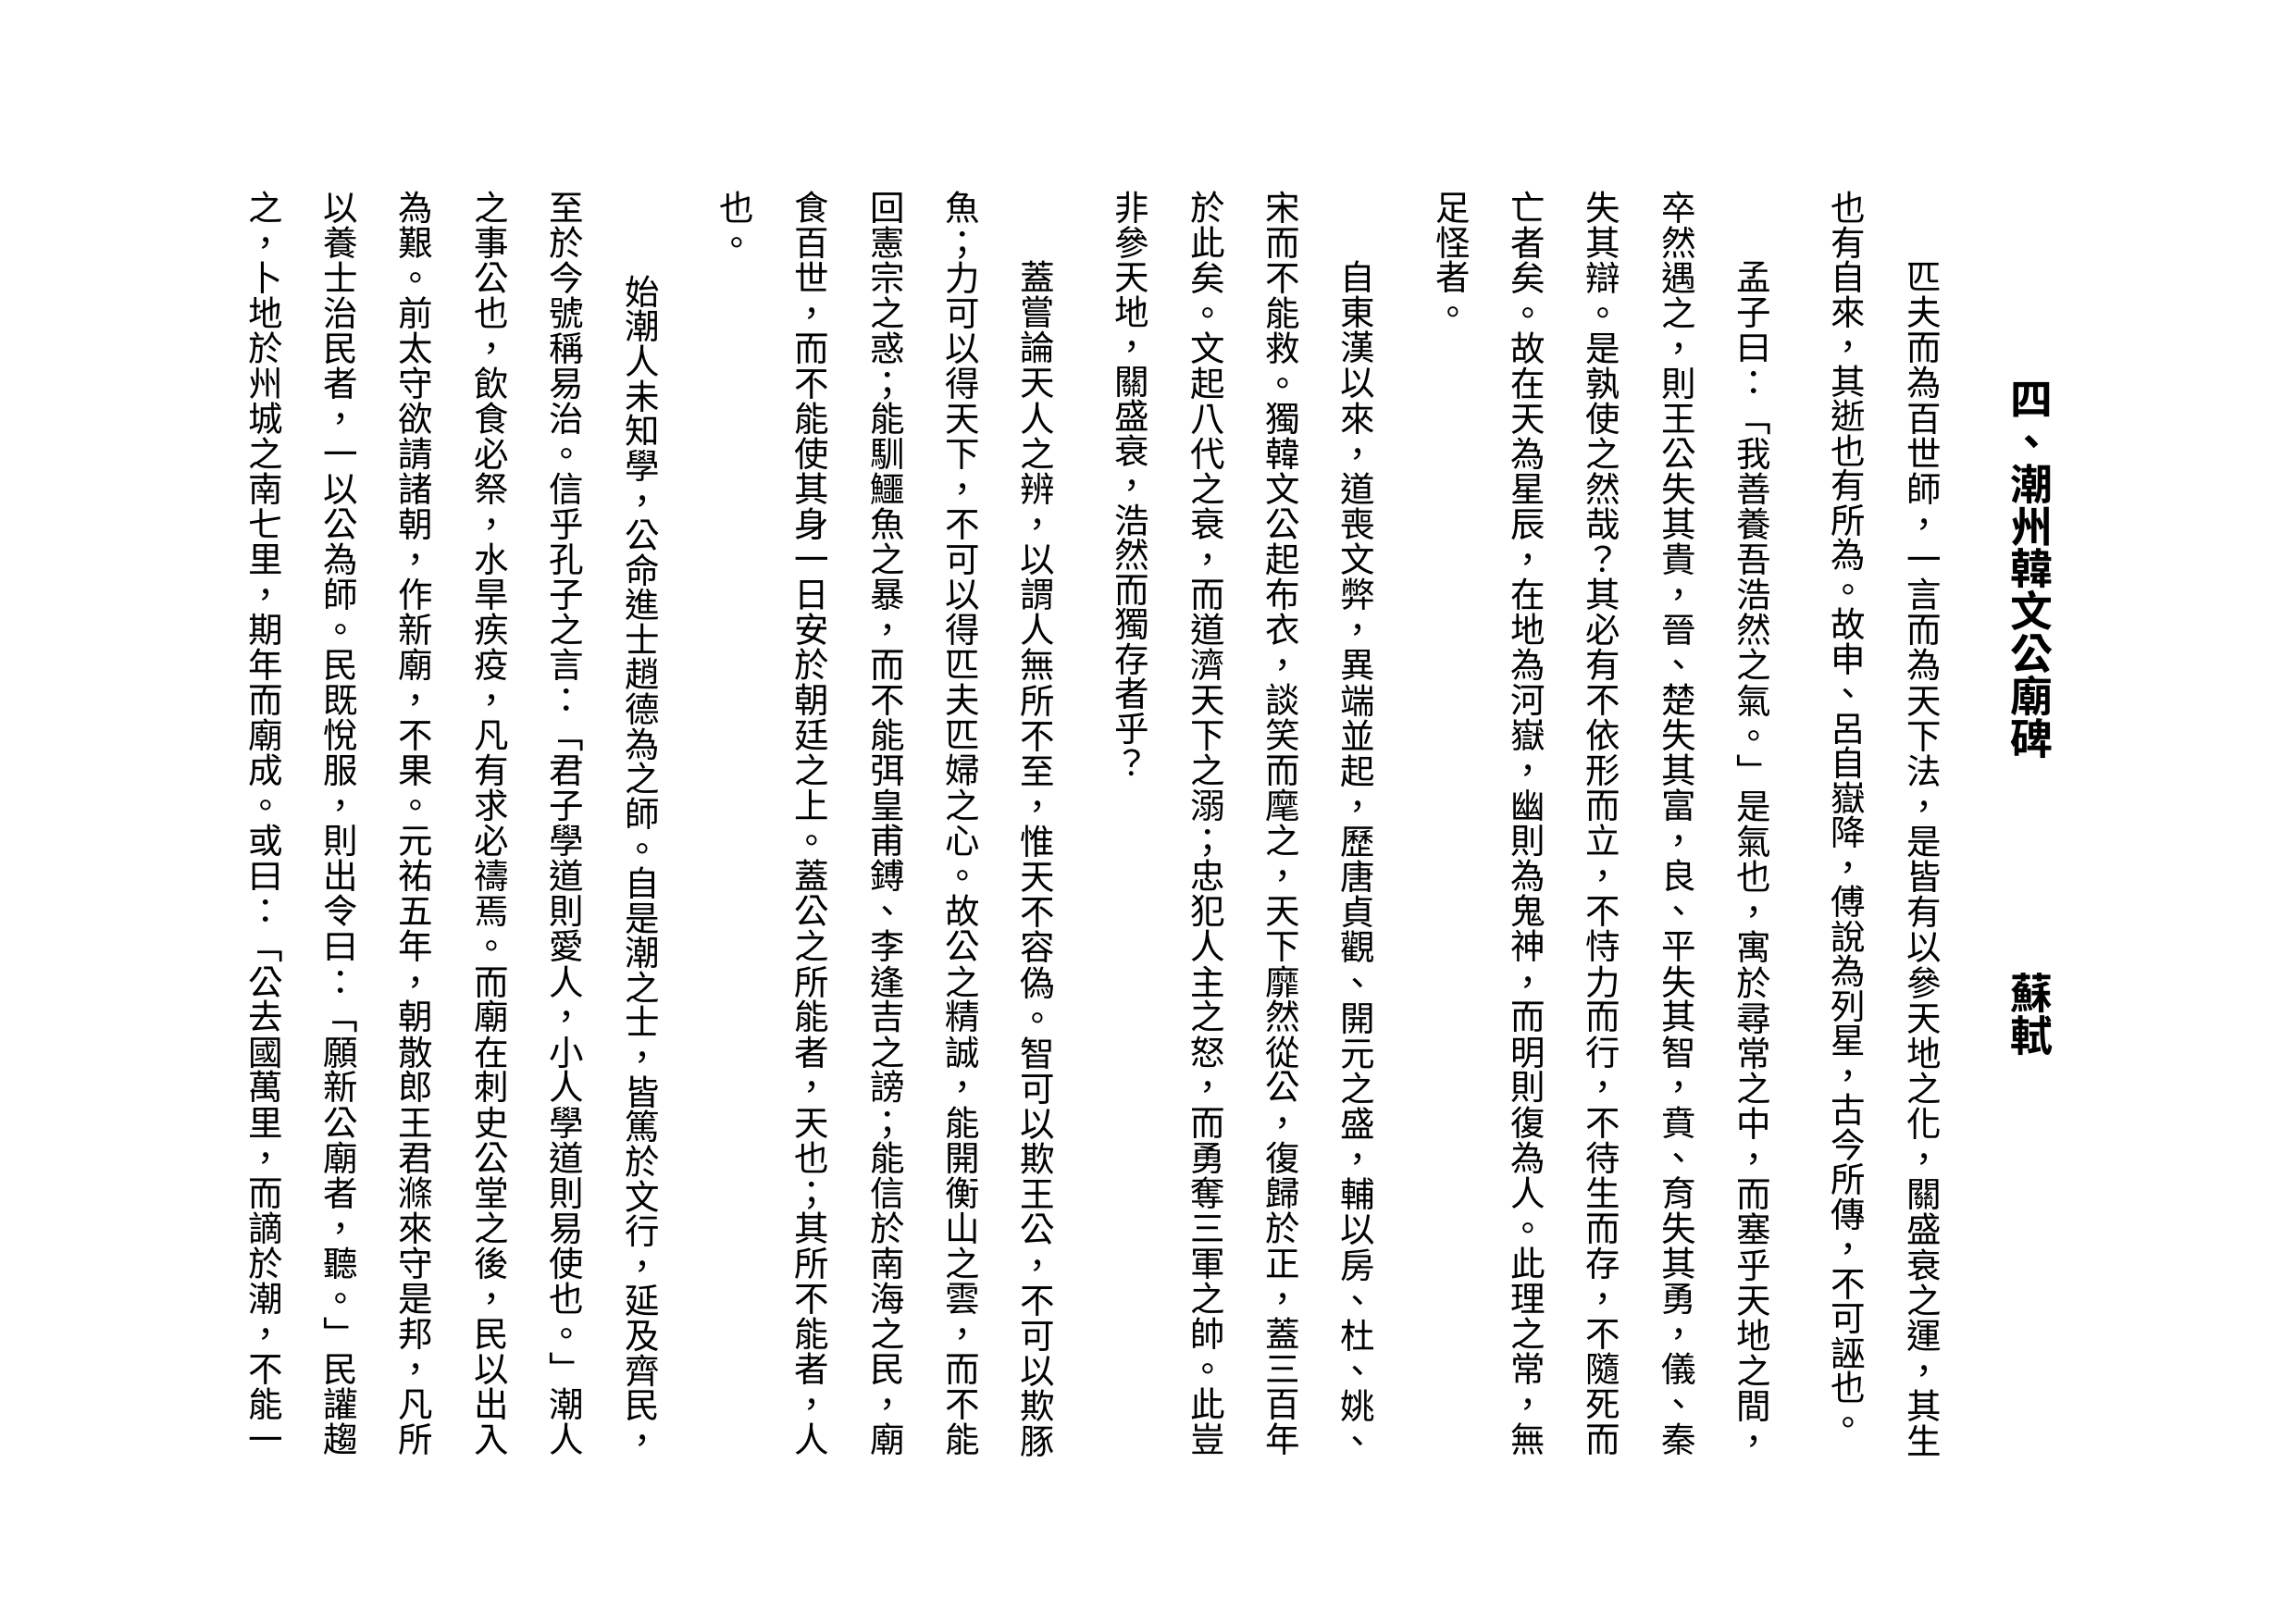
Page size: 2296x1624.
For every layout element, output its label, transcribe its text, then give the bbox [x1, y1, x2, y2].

text 始潮人未知學，公命進士趙德為之師。自是潮之士，皆篤於文行，延及齊民，至於今號稱易治。信乎孔子之言：「君子學道則愛人，小人學道則易使也。」潮人之事公也，飲食必祭，水旱疾疫，凡有求必禱焉。而廟在刺史公堂之後，民以出入為艱。前太守欲請諸朝，作新廟，不果。元祐五年，朝散郎王君滌來守是邦，凡所以養士治民者，一以公為師。民既悅服，則出令曰：「願新公廟者，聽。」民讙趨之，卜地於州城之南七里，期年而廟成。或曰：「公去國萬里，而謫於潮，不能一歲而歸，沒而有知，其不眷戀於潮也審矣。」軾曰：「不然。公之神在天下者，如水之在地中，無所往而不在也。而潮人獨信之深，思之至，焄蒿悽愴，若或見之。譬如鑿井得泉，而曰水專在是，豈理也哉？」 [241, 190, 667, 1459]
text 蓋嘗論天人之辨，以謂人無所不至，惟天不容偽。智可以欺王公，不可以欺豚魚；力可以得天下，不可以得匹夫匹婦之心。故公之精誠，能開衡山之雲，而不能回憲宗之惑；能馴鱷魚之暴，而不能弭皇甫鎛、李逢吉之謗；能信於南海之民，廟食百世，而不能使其身一日安於朝廷之上。蓋公之所能者，天也；其所不能者，人也。 [712, 190, 1063, 1459]
text 孟子曰：「我善養吾浩然之氣。」是氣也，寓於尋常之中，而塞乎天地之間，卒然遇之，則王公失其貴，晉、楚失其富，良、平失其智，賁、育失其勇，儀、秦失其辯。是孰使之然哉？其必有不依形而立，不恃力而行，不待生而存，不隨死而亡者矣。故在天為星辰，在地為河嶽，幽則為鬼神，而明則復為人。此理之常，無足怪者。 [1428, 190, 1779, 1459]
text 四、潮州韓文公廟碑 蘇軾 [2001, 190, 2063, 1459]
text 匹夫而為百世師，一言而為天下法，是皆有以參天地之化，關盛衰之運，其生也有自來，其逝也有所為。故申、呂自嶽降，傅說為列星，古今所傳，不可誣也。 [1823, 190, 1949, 1459]
text 自東漢以來，道喪文弊，異端並起，歷唐貞觀、開元之盛，輔以房、杜、姚、宋而不能救。獨韓文公起布衣，談笑而麾之，天下靡然從公，復歸於正，蓋三百年於此矣。文起八代之衰，而道濟天下之溺；忠犯人主之怒，而勇奪三軍之帥。此豈非參天地，關盛衰，浩然而獨存者乎？ [1108, 190, 1384, 1459]
